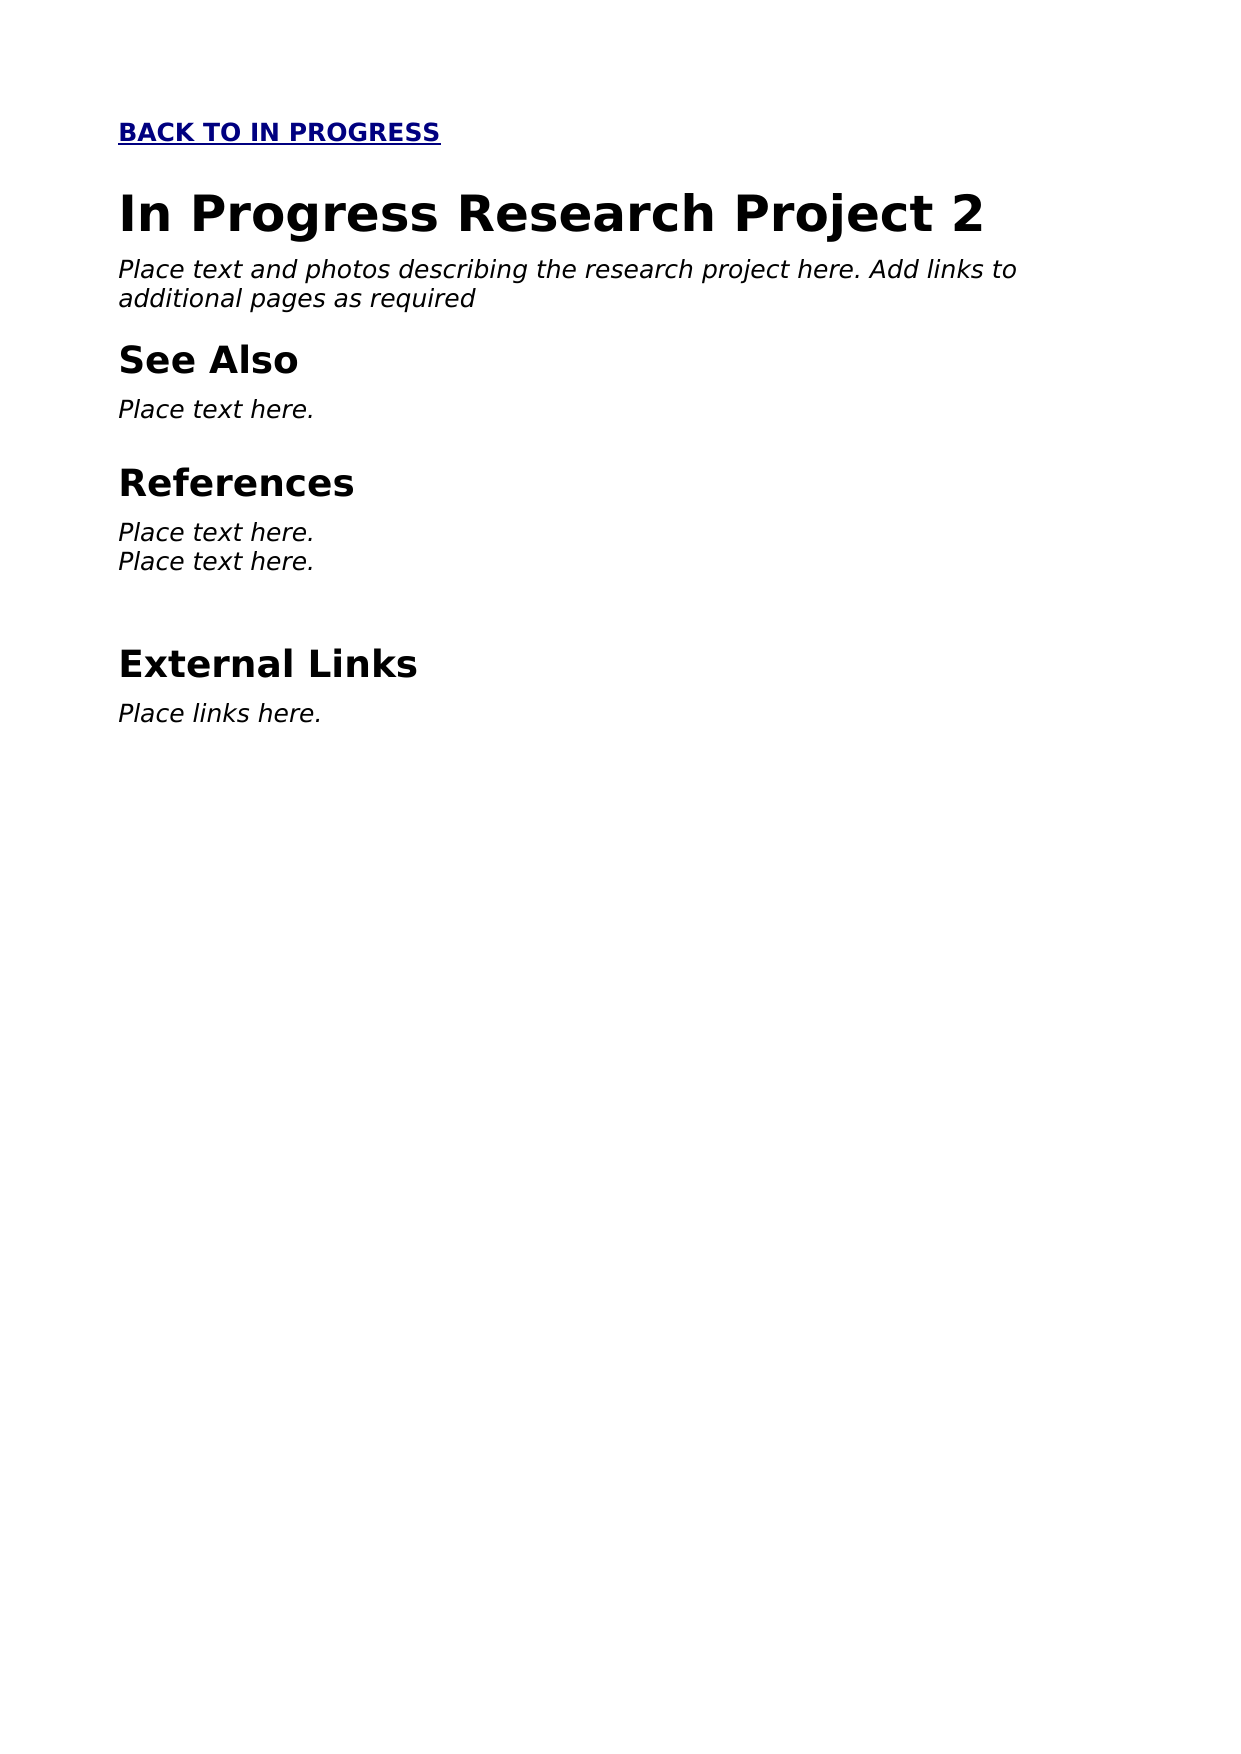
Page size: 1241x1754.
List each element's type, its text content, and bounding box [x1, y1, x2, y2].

text Place links here. [118, 699, 1122, 728]
subtitle References [118, 462, 1122, 505]
subtitle See Also [118, 339, 1122, 382]
subtitle In Progress Research Project 2 [118, 185, 1122, 243]
text Place text here. [118, 395, 1122, 424]
subtitle External Links [118, 643, 1122, 686]
text BACK TO IN PROGRESS [118, 118, 1122, 147]
text Place text here. Place text here. [118, 518, 1122, 605]
text Place text and photos describing the research project here. Add links to additional pages as required [118, 256, 1122, 314]
